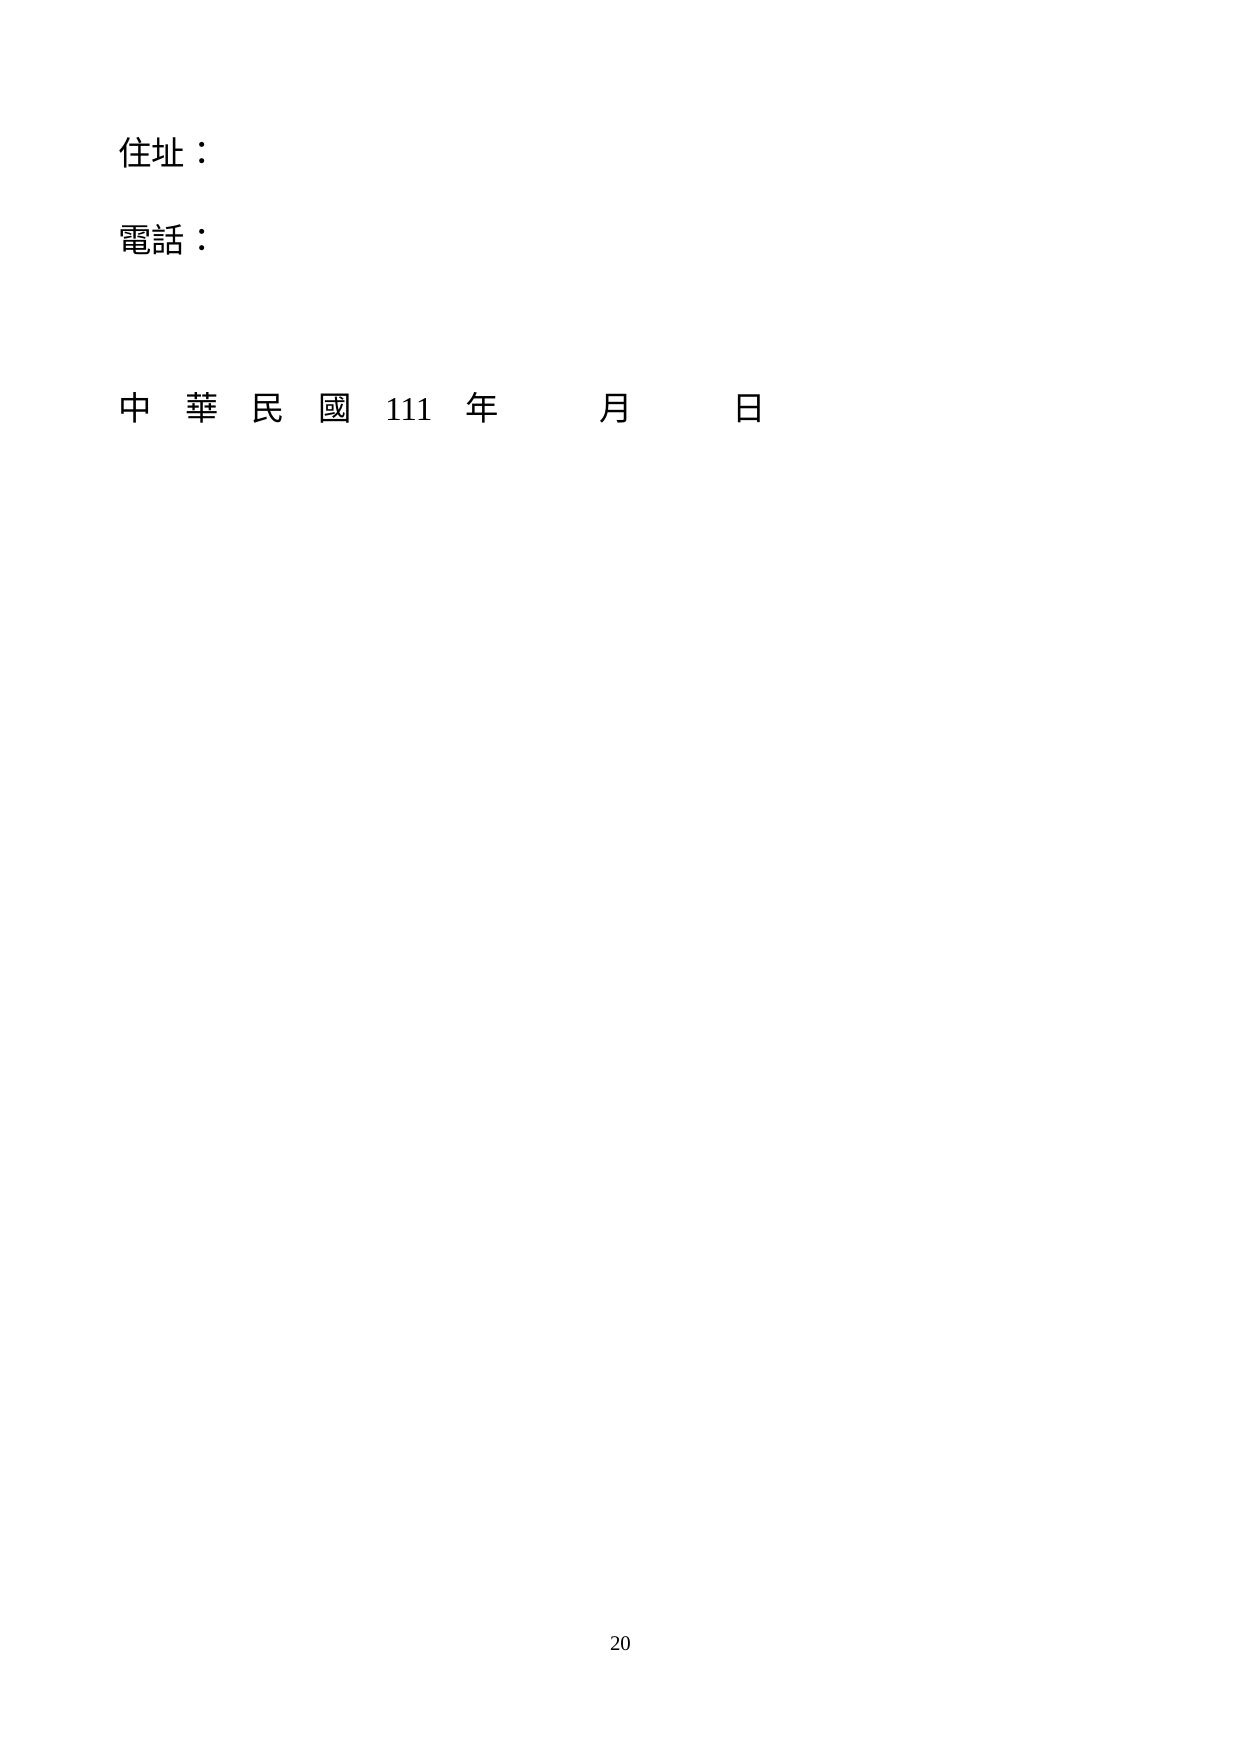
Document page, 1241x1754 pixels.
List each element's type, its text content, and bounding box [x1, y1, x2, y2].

text 中 華 民 國 111 年 月 日 [118, 364, 1122, 427]
text 住址： [118, 110, 1122, 172]
text 電話： [118, 196, 1122, 259]
